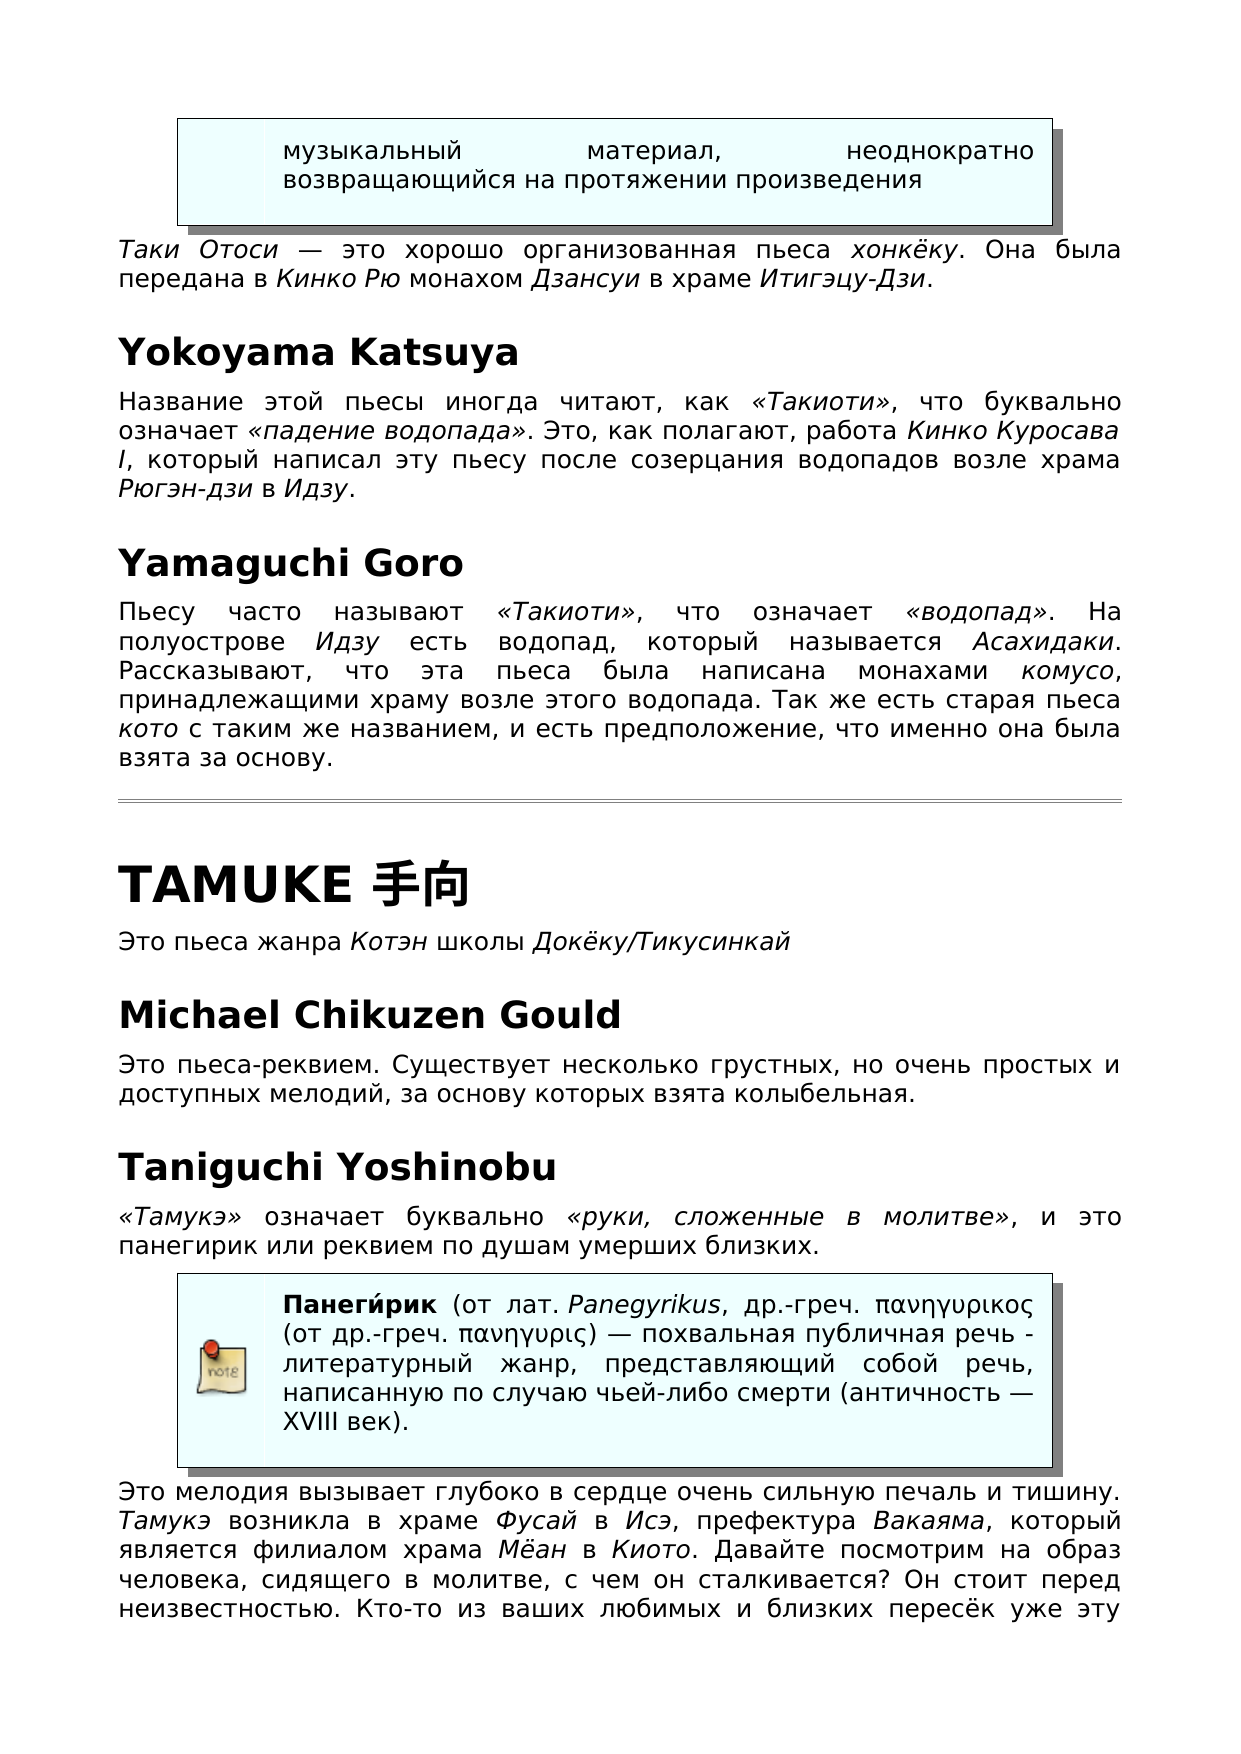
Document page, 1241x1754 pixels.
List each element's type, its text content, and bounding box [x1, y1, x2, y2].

text Это пьеса-реквием. Существует несколько грустных, но очень простых и доступных мелодий, за основу которых взята колыбельная. [118, 1050, 1122, 1108]
text Это пьеса жанра Котэн школы Докёку/Тикусинкай [118, 927, 1122, 956]
text «Тамукэ» означает буквально «руки, сложенные в молитве», и это панегирик или реквием по душам умерших близких. [118, 1202, 1122, 1260]
subtitle Yokoyama Katsuya [118, 331, 1122, 375]
text Название этой пьесы иногда читают, как «Такиоти», что буквально означает «падение водопада». Это, как полагают, работа Кинко Куросава I, который написал эту пьесу после созерцания водопадов возле храма Рюгэн-дзи в Идзу. [118, 387, 1122, 504]
text Таки Отоси — это хорошо организованная пьеса хонкёку. Она была передана в Кинко Рю монахом Дзансуи в храме Итигэцу-Дзи. [118, 235, 1122, 293]
subtitle Michael Chikuzen Gould [118, 994, 1122, 1037]
table_header [178, 1274, 264, 1467]
text Пьесу часто называют «Такиоти», что означает «водопад». На полуострове Идзу есть водопад, который называется Асахидаки. Рассказывают, что эта пьеса была написана монахами комусо, принадлежащими храму возле этого водопада. Так же есть старая пьеса кото с таким же названием, и есть предположение, что именно она была взята за основу. [118, 597, 1122, 772]
text Это мелодия вызывает глубоко в сердце очень сильную печаль и тишину. Тамукэ возникла в храме Фусай в Исэ, префектура Вакаяма, который является филиалом храма Мёан в Киото. Давайте посмотрим на образ человека, сидящего в молитве, с чем он сталкивается? Он стоит перед неизвестностью. Кто-то из ваших любимых и близких пересёк уже эту [118, 1477, 1122, 1623]
picture [183, 1332, 259, 1408]
subtitle Taniguchi Yoshinobu [118, 1146, 1122, 1189]
table_header Панеги́рик (от лат. Panegyrikus, др.-греч. πανηγυρικος (от др.-греч. πανηγυρις) — похвальная публичная речь - литературный жанр, представляющий собой речь, написанную по случаю чьей-либо смерти (античность — XVIII век). [265, 1274, 1052, 1467]
subtitle Yamaguchi Goro [118, 541, 1122, 585]
table_header [178, 119, 264, 224]
table_header музыкальный материал, неоднократно возвращающийся на протяжении произведения [265, 119, 1052, 224]
subtitle TAMUKE 手向 [118, 856, 1122, 914]
